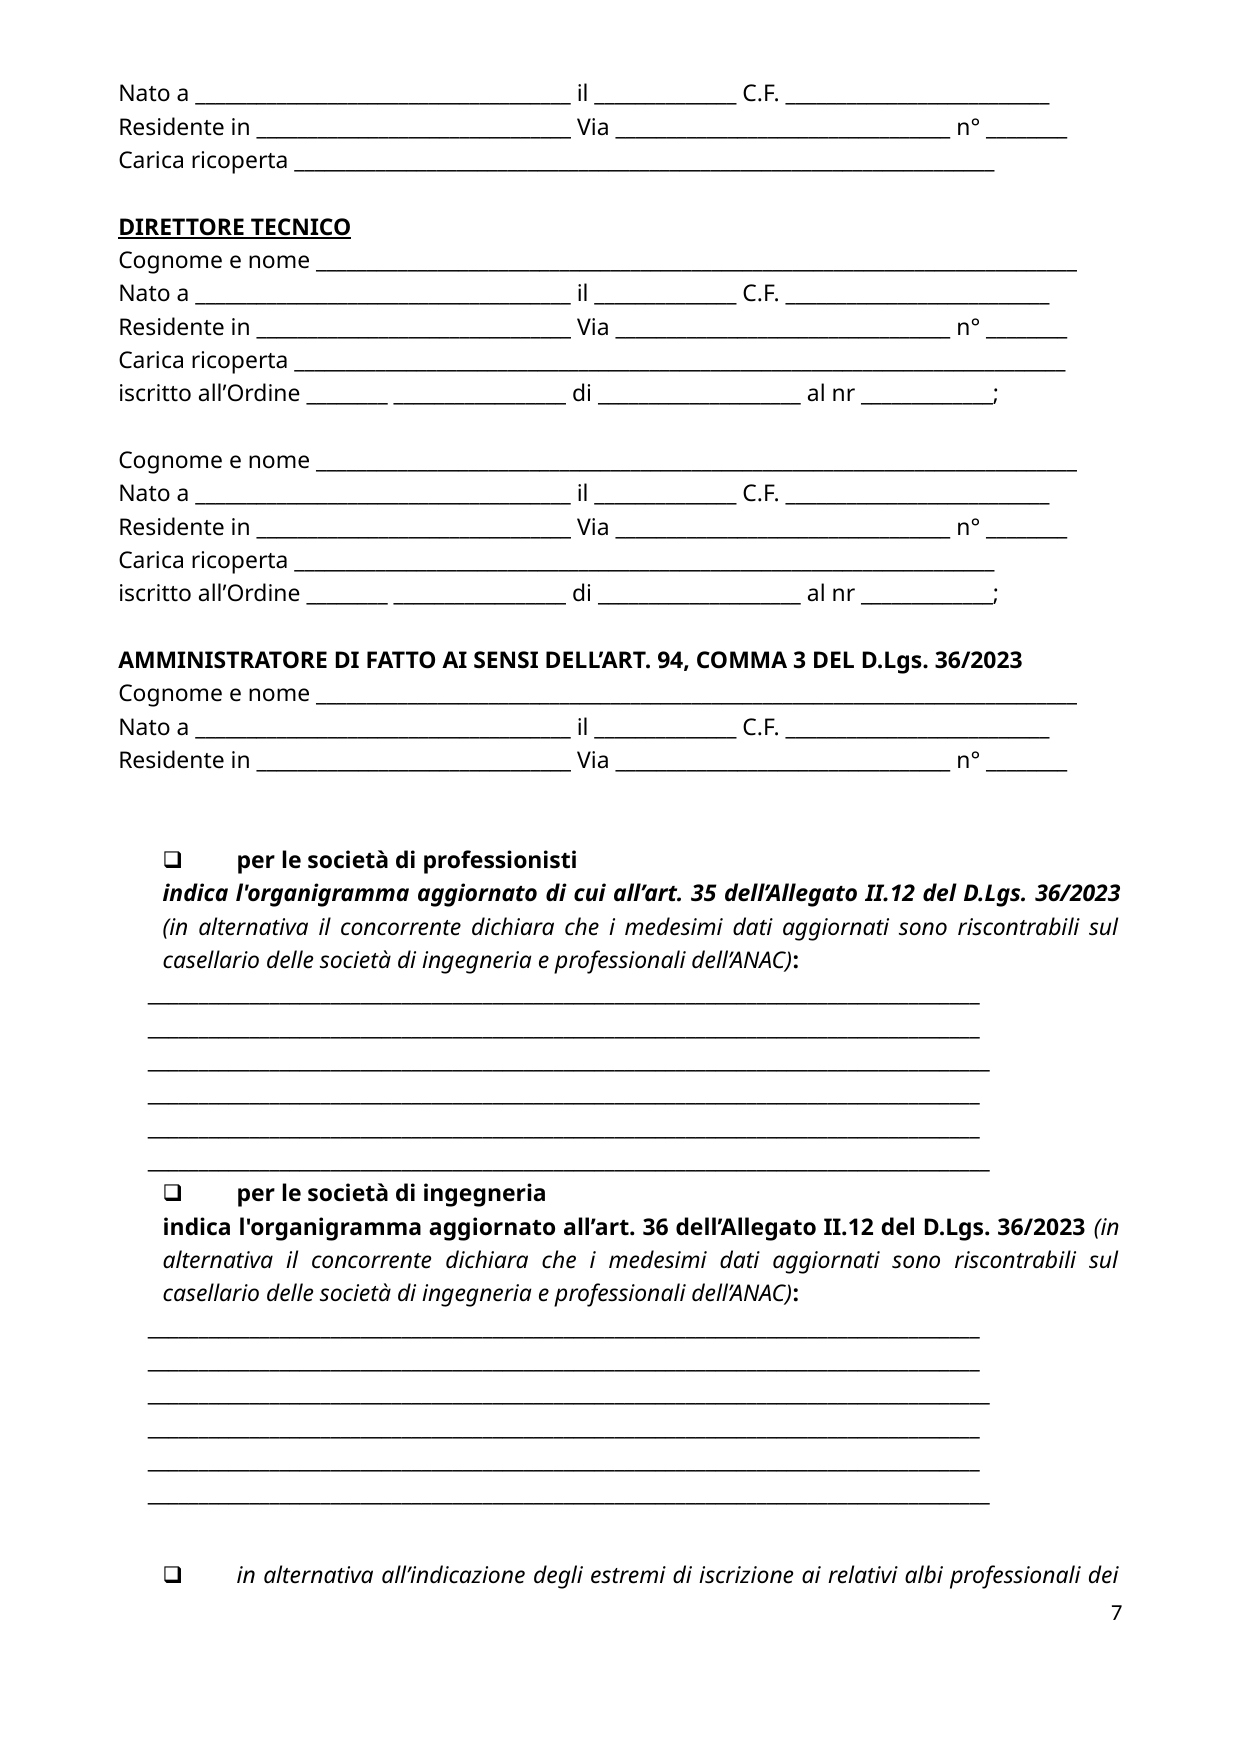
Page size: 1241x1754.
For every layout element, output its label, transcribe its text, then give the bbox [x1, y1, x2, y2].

text __________________________________________________________________________________ [148, 1442, 1122, 1475]
list per le società di ingegneria [162, 1175, 1122, 1208]
text Nato a _____________________________________ il ______________ C.F. __________________________ [118, 708, 1122, 742]
text __________________________________________________________________________________ [148, 1342, 1122, 1375]
text Cognome e nome ___________________________________________________________________________ [118, 442, 1115, 475]
text indica l'organigramma aggiornato all’art. 36 dell’Allegato II.12 del D.Lgs. 36/2023 (in alternativa il concorrente dichiara che i medesimi dati aggiornati sono riscontrabili sul casellario delle società di ingegneria e professionali dell’ANAC): [162, 1208, 1122, 1308]
list per le società di professionisti [162, 842, 1122, 875]
list in alternativa all’indicazione degli estremi di iscrizione ai relativi albi professionali dei [162, 1557, 1122, 1590]
text __________________________________________________________________________________ [148, 1108, 1122, 1142]
text __________________________________________________________________________________ [148, 1008, 1122, 1042]
text indica l'organigramma aggiornato di cui all’art. 35 dell’Allegato II.12 del D.Lgs. 36/2023 (in alternativa il concorrente dichiara che i medesimi dati aggiornati sono riscontrabili sul casellario delle società di ingegneria e professionali dell’ANAC): [162, 875, 1122, 975]
text iscritto all’Ordine ________ _________________ di ____________________ al nr _____________; [118, 575, 1122, 608]
text __________________________________________________________________________________ [148, 1308, 1122, 1342]
text Carica ricoperta ____________________________________________________________________________ [118, 342, 1115, 375]
text Cognome e nome ___________________________________________________________________________ [118, 242, 1115, 275]
text Carica ricoperta _____________________________________________________________________ [118, 142, 1122, 175]
text Residente in _______________________________ Via _________________________________ n° ________ [118, 508, 1115, 542]
text ___________________________________________________________________________________ [148, 1475, 1122, 1508]
text ___________________________________________________________________________________ [148, 1375, 1122, 1408]
text Nato a _____________________________________ il ______________ C.F. __________________________ [118, 275, 1115, 308]
text iscritto all’Ordine ________ _________________ di ____________________ al nr _____________; [118, 375, 1122, 408]
text Nato a _____________________________________ il ______________ C.F. __________________________ [118, 475, 1115, 508]
text Residente in _______________________________ Via _________________________________ n° ________ [118, 108, 1115, 142]
text Carica ricoperta _____________________________________________________________________ [118, 542, 1122, 575]
text AMMINISTRATORE DI FATTO AI SENSI DELL’ART. 94, COMMA 3 DEL D.Lgs. 36/2023 [118, 642, 1122, 675]
text ___________________________________________________________________________________ [148, 1142, 1122, 1175]
text __________________________________________________________________________________ [148, 1408, 1122, 1442]
text __________________________________________________________________________________ [148, 1075, 1122, 1108]
text ___________________________________________________________________________________ [148, 1042, 1122, 1075]
text Residente in _______________________________ Via _________________________________ n° ________ [118, 308, 1115, 342]
text Cognome e nome ___________________________________________________________________________ [118, 675, 1122, 708]
text __________________________________________________________________________________ [148, 975, 1122, 1008]
text Nato a _____________________________________ il ______________ C.F. __________________________ [118, 75, 1115, 108]
text Residente in _______________________________ Via _________________________________ n° ________ [118, 742, 1122, 775]
text DIRETTORE TECNICO [118, 208, 1122, 242]
